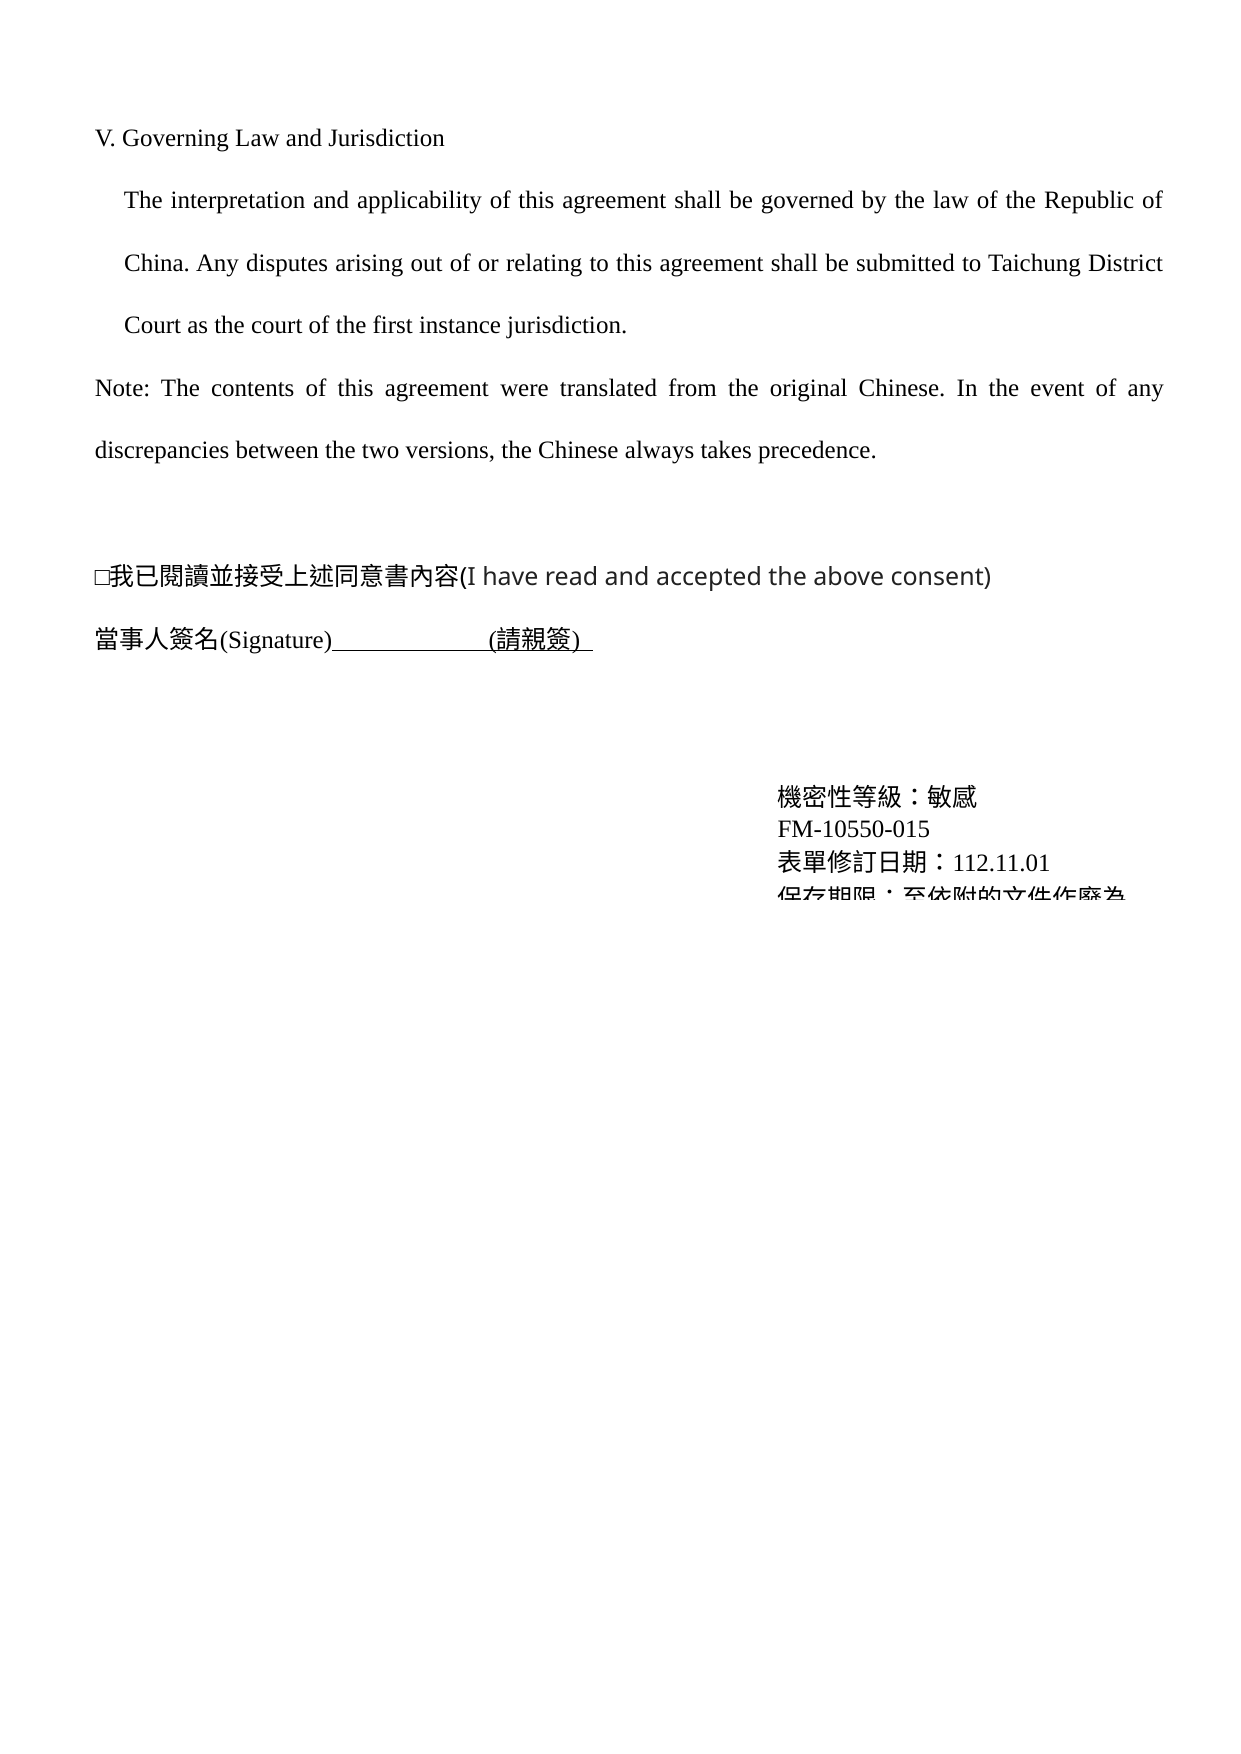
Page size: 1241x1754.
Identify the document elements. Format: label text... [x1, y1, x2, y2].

text 表單修訂日期：112.11.01 [777, 843, 1144, 879]
text Note: The contents of this agreement were translated from the original Chinese. In the event of any discrepancies between the two versions, the Chinese always takes precedence. [94, 346, 1165, 471]
text 保存期限：至依附的文件作廢為止 [777, 879, 1144, 900]
text FM-10550-015 [777, 814, 1144, 843]
text 當事人簽名(Signature) (請親簽) [762, 770, 1159, 907]
text The interpretation and applicability of this agreement shall be governed by the law of the Republic of China. Any disputes arising out of or relating to this agreement shall be submitted to Taichung District Court as the court of the first instance jurisdiction. [124, 158, 1165, 346]
text 機密性等級：敏感 [777, 778, 1144, 814]
text 當事人簽名(Signature) (請親簽) [94, 596, 1165, 658]
text □我已閱讀並接受上述同意書內容(I have read and accepted the above consent) [94, 533, 1165, 596]
text V. Governing Law and Jurisdiction [94, 96, 1165, 158]
